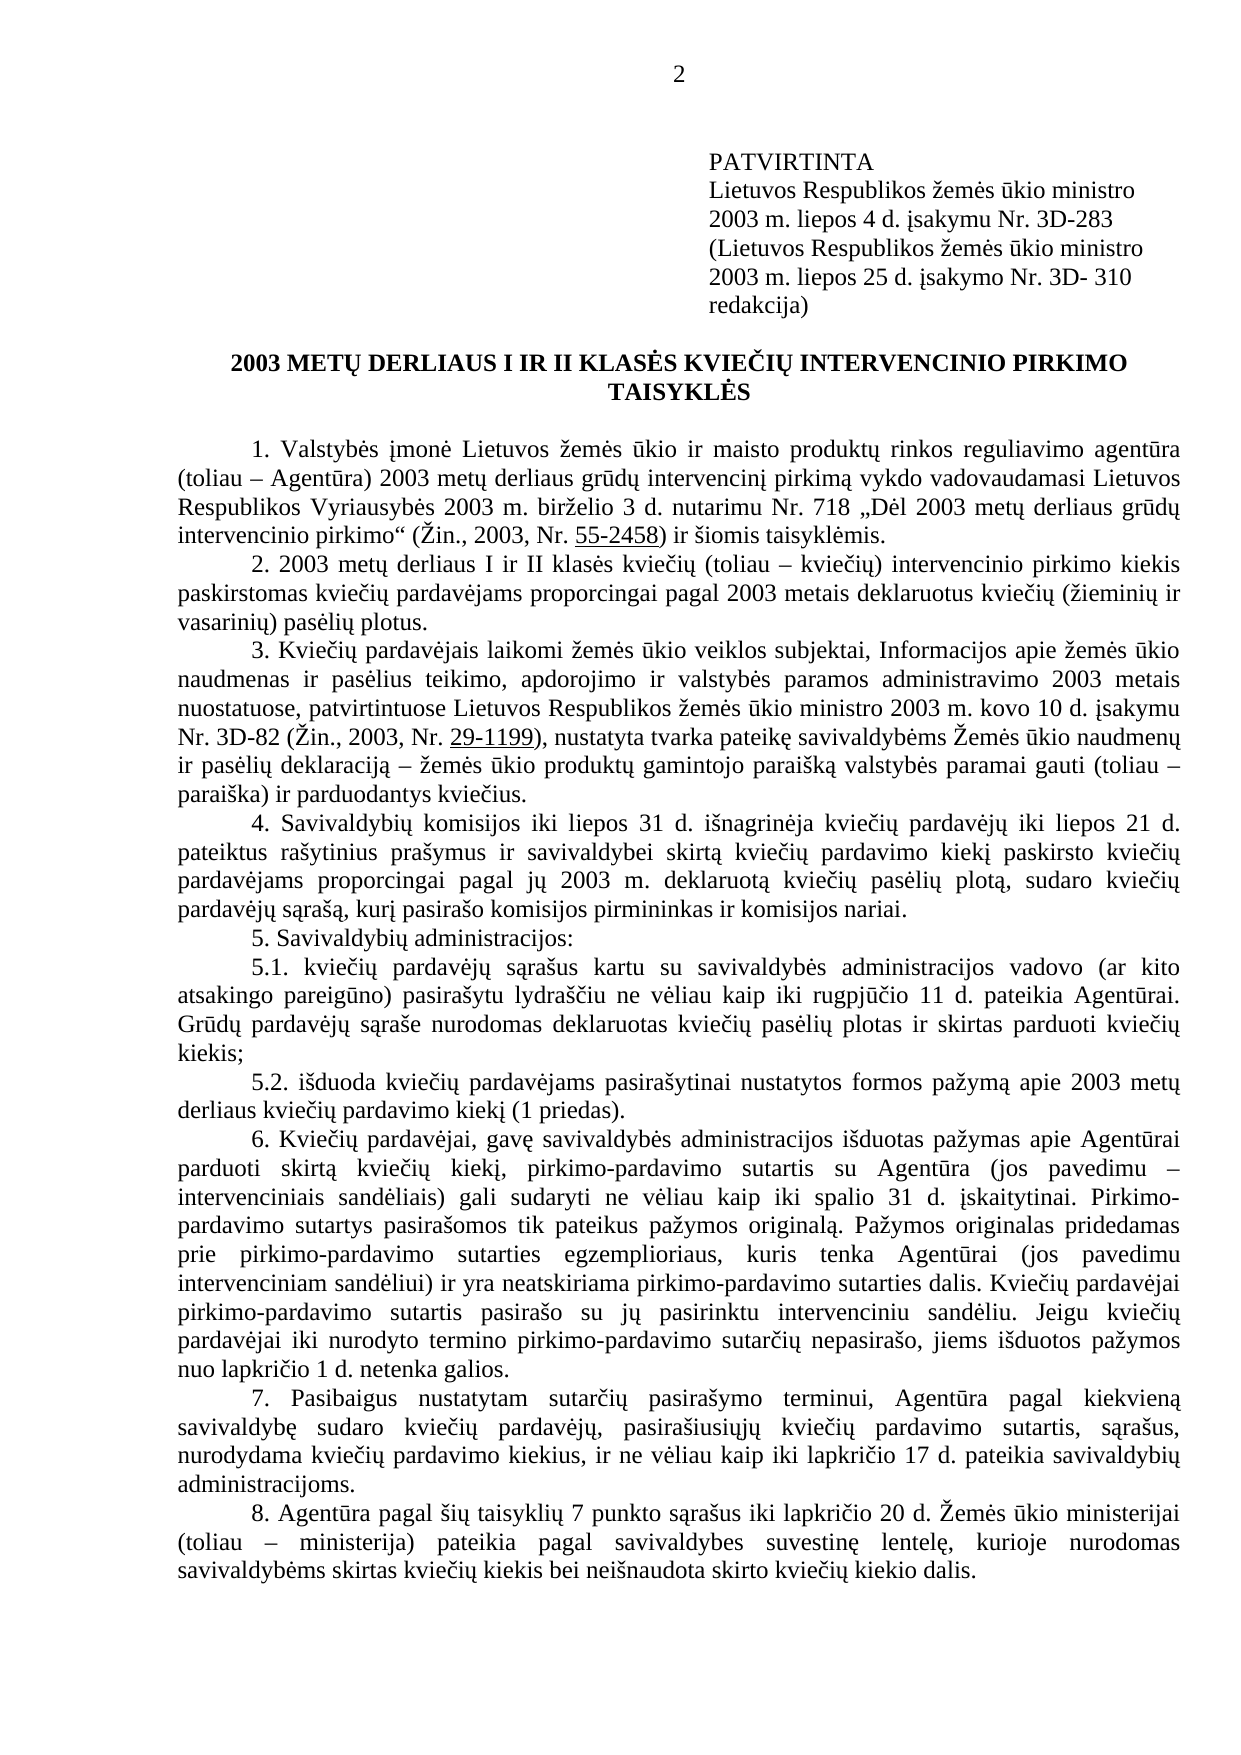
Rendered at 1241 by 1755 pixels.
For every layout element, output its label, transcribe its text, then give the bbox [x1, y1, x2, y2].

text 5. Savivaldybių administracijos: [177, 923, 1181, 952]
text 2003 METŲ DERLIAUS I IR II KLASĖS KVIEČIŲ INTERVENCINIO PIRKIMO TAISYKLĖS [177, 348, 1181, 406]
text 6. Kviečių pardavėjai, gavę savivaldybės administracijos išduotas pažymas apie Agentūrai parduoti skirtą kviečių kiekį, pirkimo-pardavimo sutartis su Agentūra (jos pavedimu – intervenciniais sandėliais) gali sudaryti ne vėliau kaip iki spalio 31 d. įskaitytinai. Pirkimo-pardavimo sutartys pasirašomos tik pateikus pažymos originalą. Pažymos originalas pridedamas prie pirkimo-pardavimo sutarties egzemplioriaus, kuris tenka Agentūrai (jos pavedimu intervenciniam sandėliui) ir yra neatskiriama pirkimo-pardavimo sutarties dalis. Kviečių pardavėjai pirkimo-pardavimo sutartis pasirašo su jų pasirinktu intervenciniu sandėliu. Jeigu kviečių pardavėjai iki nurodyto termino pirkimo-pardavimo sutarčių nepasirašo, jiems išduotos pažymos nuo lapkričio 1 d. netenka galios. [177, 1124, 1181, 1383]
text Lietuvos Respublikos žemės ūkio ministro [177, 176, 1181, 204]
text 7. Pasibaigus nustatytam sutarčių pasirašymo terminui, Agentūra pagal kiekvieną savivaldybę sudaro kviečių pardavėjų, pasirašiusiųjų kviečių pardavimo sutartis, sąrašus, nurodydama kviečių pardavimo kiekius, ir ne vėliau kaip iki lapkričio 17 d. pateikia savivaldybių administracijoms. [177, 1383, 1181, 1498]
text 8. Agentūra pagal šių taisyklių 7 punkto sąrašus iki lapkričio 20 d. Žemės ūkio ministerijai (toliau – ministerija) pateikia pagal savivaldybes suvestinę lentelę, kurioje nurodomas savivaldybėms skirtas kviečių kiekis bei neišnaudota skirto kviečių kiekio dalis. [177, 1498, 1181, 1584]
text 4. Savivaldybių komisijos iki liepos 31 d. išnagrinėja kviečių pardavėjų iki liepos 21 d. pateiktus rašytinius prašymus ir savivaldybei skirtą kviečių pardavimo kiekį paskirsto kviečių pardavėjams proporcingai pagal jų 2003 m. deklaruotą kviečių pasėlių plotą, sudaro kviečių pardavėjų sąrašą, kurį pasirašo komisijos pirmininkas ir komisijos nariai. [177, 808, 1181, 923]
text redakcija) [177, 291, 1181, 319]
text 3. Kviečių pardavėjais laikomi žemės ūkio veiklos subjektai, Informacijos apie žemės ūkio naudmenas ir pasėlius teikimo, apdorojimo ir valstybės paramos administravimo 2003 metais nuostatuose, patvirtintuose Lietuvos Respublikos žemės ūkio ministro 2003 m. kovo 10 d. įsakymu Nr. 3D-82 (Žin., 2003, Nr. 29-1199), nustatyta tvarka pateikę savivaldybėms Žemės ūkio naudmenų ir pasėlių deklaraciją – žemės ūkio produktų gamintojo paraišką valstybės paramai gauti (toliau – paraiška) ir parduodantys kviečius. [177, 636, 1181, 808]
text PATVIRTINTA [177, 147, 1181, 176]
text 2003 m. liepos 25 d. įsakymo Nr. 3D- 310 [177, 262, 1181, 291]
text 2. 2003 metų derliaus I ir II klasės kviečių (toliau – kviečių) intervencinio pirkimo kiekis paskirstomas kviečių pardavėjams proporcingai pagal 2003 metais deklaruotus kviečių (žieminių ir vasarinių) pasėlių plotus. [177, 549, 1181, 636]
text 1. Valstybės įmonė Lietuvos žemės ūkio ir maisto produktų rinkos reguliavimo agentūra (toliau – Agentūra) 2003 metų derliaus grūdų intervencinį pirkimą vykdo vadovaudamasi Lietuvos Respublikos Vyriausybės 2003 m. birželio 3 d. nutarimu Nr. 718 „Dėl 2003 metų derliaus grūdų intervencinio pirkimo“ (Žin., 2003, Nr. 55-2458) ir šiomis taisyklėmis. [177, 434, 1181, 549]
text (Lietuvos Respublikos žemės ūkio ministro [177, 233, 1181, 262]
text 5.1. kviečių pardavėjų sąrašus kartu su savivaldybės administracijos vadovo (ar kito atsakingo pareigūno) pasirašytu lydraščiu ne vėliau kaip iki rugpjūčio 11 d. pateikia Agentūrai. Grūdų pardavėjų sąraše nurodomas deklaruotas kviečių pasėlių plotas ir skirtas parduoti kviečių kiekis; [177, 952, 1181, 1067]
text 5.2. išduoda kviečių pardavėjams pasirašytinai nustatytos formos pažymą apie 2003 metų derliaus kviečių pardavimo kiekį (1 priedas). [177, 1067, 1181, 1124]
text 2003 m. liepos 4 d. įsakymu Nr. 3D-283 [177, 204, 1181, 233]
